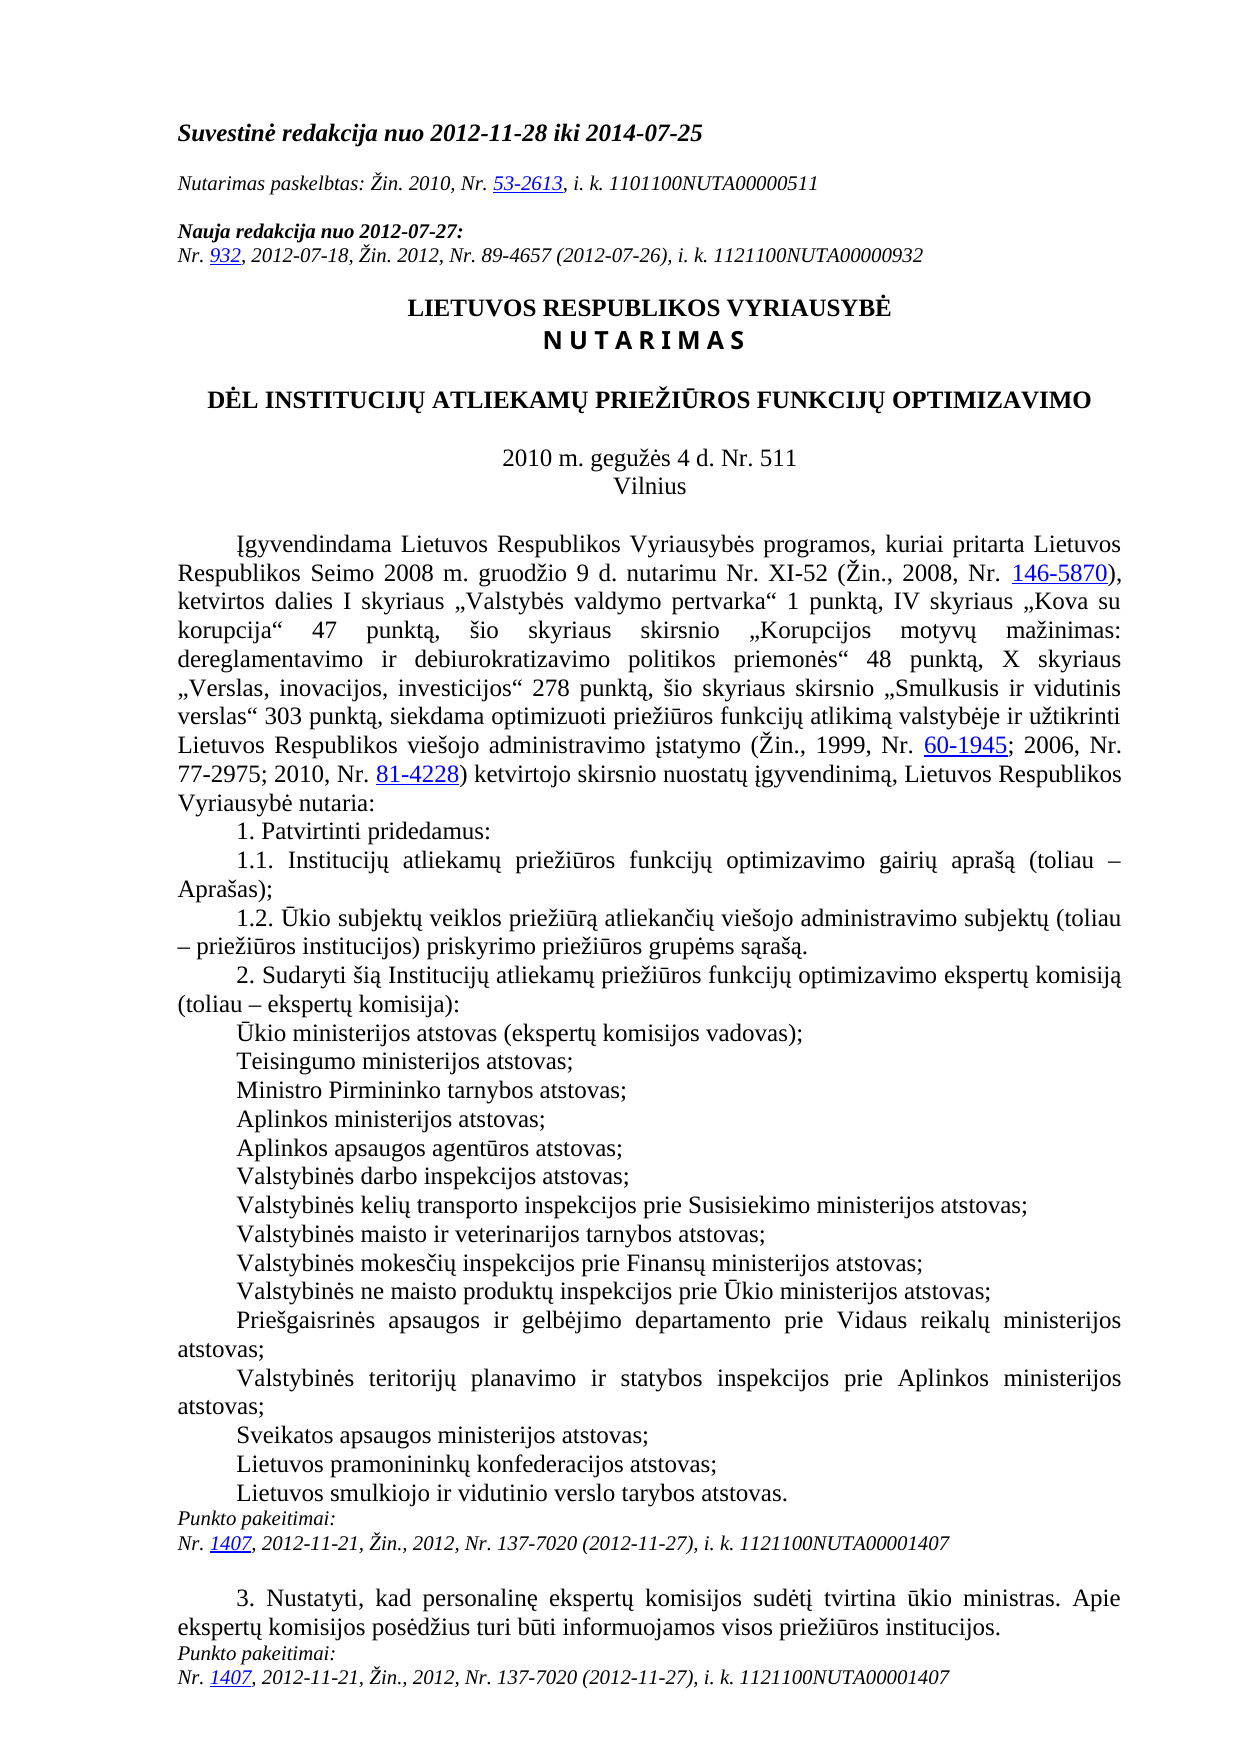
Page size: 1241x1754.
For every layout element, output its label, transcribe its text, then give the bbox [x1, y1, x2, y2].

text Ūkio ministerijos atstovas (ekspertų komisijos vadovas); [177, 1018, 1122, 1046]
text 1.1. Institucijų atliekamų priežiūros funkcijų optimizavimo gairių aprašą (toliau – Aprašas); [177, 845, 1122, 903]
text Vilnius [177, 471, 1122, 500]
text Valstybinės teritorijų planavimo ir statybos inspekcijos prie Aplinkos ministerijos atstovas; [177, 1363, 1122, 1420]
text Nauja redakcija nuo 2012-07-27: [177, 219, 1122, 243]
text Įgyvendindama Lietuvos Respublikos Vyriausybės programos, kuriai pritarta Lietuvos Respublikos Seimo 2008 m. gruodžio 9 d. nutarimu Nr. XI-52 (Žin., 2008, Nr. 146-5870), ketvirtos dalies I skyriaus „Valstybės valdymo pertvarka“ 1 punktą, IV skyriaus „Kova su korupcija“ 47 punktą, šio skyriaus skirsnio „Korupcijos motyvų mažinimas: dereglamentavimo ir debiurokratizavimo politikos priemonės“ 48 punktą, X skyriaus „Verslas, inovacijos, investicijos“ 278 punktą, šio skyriaus skirsnio „Smulkusis ir vidutinis verslas“ 303 punktą, siekdama optimizuoti priežiūros funkcijų atlikimą valstybėje ir užtikrinti Lietuvos Respublikos viešojo administravimo įstatymo (Žin., 1999, Nr. 60-1945; 2006, Nr. 77-2975; 2010, Nr. 81-4228) ketvirtojo skirsnio nuostatų įgyvendinimą, Lietuvos Respublikos Vyriausybė nutaria: [177, 529, 1122, 816]
text Ministro Pirmininko tarnybos atstovas; [177, 1075, 1122, 1104]
text Lietuvos pramonininkų konfederacijos atstovas; [177, 1449, 1122, 1478]
text Nutarimas paskelbtas: Žin. 2010, Nr. 53-2613, i. k. 1101100NUTA00000511 [177, 171, 1122, 195]
text Nr. 1407, 2012-11-21, Žin., 2012, Nr. 137-7020 (2012-11-27), i. k. 1121100NUTA00001407 [177, 1665, 1122, 1689]
text LIETUVOS RESPUBLIKOS VYRIAUSYBĖ [177, 293, 1122, 322]
text Aplinkos apsaugos agentūros atstovas; [177, 1133, 1122, 1161]
text 1. Patvirtinti pridedamus: [177, 816, 1122, 845]
text Nr. 1407, 2012-11-21, Žin., 2012, Nr. 137-7020 (2012-11-27), i. k. 1121100NUTA00001407 [177, 1530, 1122, 1554]
text Aplinkos ministerijos atstovas; [177, 1104, 1122, 1133]
text Valstybinės kelių transporto inspekcijos prie Susisiekimo ministerijos atstovas; [177, 1190, 1122, 1219]
text Lietuvos smulkiojo ir vidutinio verslo tarybos atstovas. [177, 1478, 1122, 1506]
text 2010 m. gegužės 4 d. Nr. 511 [177, 443, 1122, 471]
text Nr. 932, 2012-07-18, Žin. 2012, Nr. 89-4657 (2012-07-26), i. k. 1121100NUTA00000932 [177, 243, 1122, 267]
text Priešgaisrinės apsaugos ir gelbėjimo departamento prie Vidaus reikalų ministerijos atstovas; [177, 1305, 1122, 1363]
text Sveikatos apsaugos ministerijos atstovas; [177, 1420, 1122, 1449]
text 1.2. Ūkio subjektų veiklos priežiūrą atliekančių viešojo administravimo subjektų (toliau – priežiūros institucijos) priskyrimo priežiūros grupėms sąrašą. [177, 903, 1122, 960]
text Teisingumo ministerijos atstovas; [177, 1046, 1122, 1075]
text Valstybinės darbo inspekcijos atstovas; [177, 1161, 1122, 1190]
text Punkto pakeitimai: [177, 1641, 1122, 1665]
text Valstybinės mokesčių inspekcijos prie Finansų ministerijos atstovas; [177, 1248, 1122, 1276]
text Punkto pakeitimai: [177, 1506, 1122, 1530]
text NUTARIMAS [177, 322, 1122, 356]
text 2. Sudaryti šią Institucijų atliekamų priežiūros funkcijų optimizavimo ekspertų komisiją (toliau – ekspertų komisija): [177, 960, 1122, 1018]
text 3. Nustatyti, kad personalinę ekspertų komisijos sudėtį tvirtina ūkio ministras. Apie ekspertų komisijos posėdžius turi būti informuojamos visos priežiūros institucijos. [177, 1583, 1122, 1641]
text Valstybinės maisto ir veterinarijos tarnybos atstovas; [177, 1219, 1122, 1248]
text Suvestinė redakcija nuo 2012-11-28 iki 2014-07-25 [177, 118, 1122, 147]
text DĖL INSTITUCIJŲ ATLIEKAMŲ PRIEŽIŪROS FUNKCIJŲ OPTIMIZAVIMO [177, 385, 1122, 414]
text Valstybinės ne maisto produktų inspekcijos prie Ūkio ministerijos atstovas; [177, 1276, 1122, 1305]
